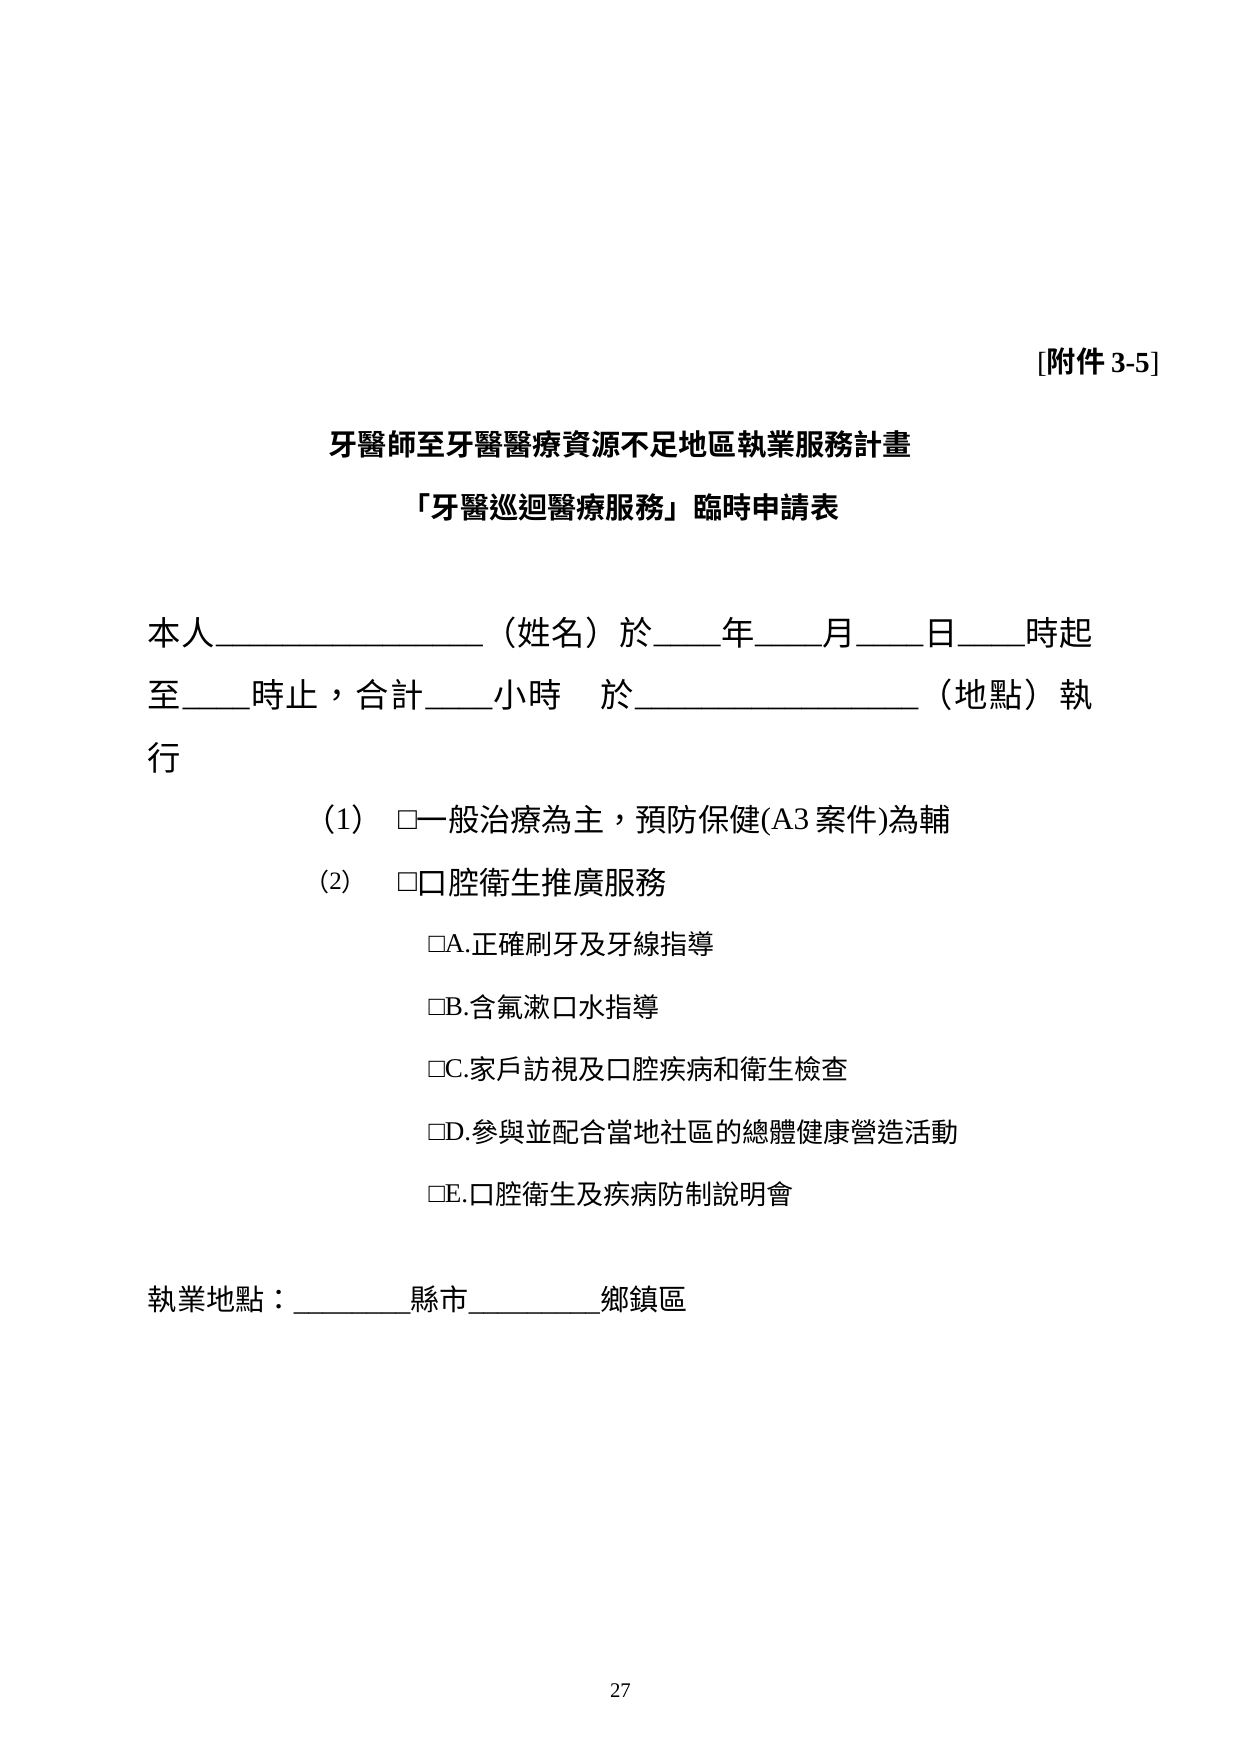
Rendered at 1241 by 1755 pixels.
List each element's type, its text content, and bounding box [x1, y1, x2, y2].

text 執業地點：________縣市_________鄉鎮區 [148, 1276, 1093, 1319]
text 「牙醫巡迴醫療服務」臨時申請表 [148, 464, 1093, 526]
list □口腔衛生推廣服務 [304, 839, 1093, 901]
text 本人________________（姓名）於____年____月____日____時起至____時止，合計____小時 於_________________（地點）執行 [148, 589, 1093, 776]
text [附件3-5] [148, 339, 1166, 381]
text 牙醫師至牙醫醫療資源不足地區執業服務計畫 [148, 401, 1093, 464]
text □A.正確刷牙及牙線指導 [148, 901, 1093, 964]
text □C.家戶訪視及口腔疾病和衛生檢查 [148, 1026, 1093, 1089]
text □D.參與並配合當地社區的總體健康營造活動 [148, 1089, 1093, 1151]
text □E.口腔衛生及疾病防制說明會 [148, 1151, 1093, 1214]
text □B.含氟漱口水指導 [148, 964, 1093, 1026]
list □一般治療為主，預防保健(A3案件)為輔 [304, 776, 1093, 839]
